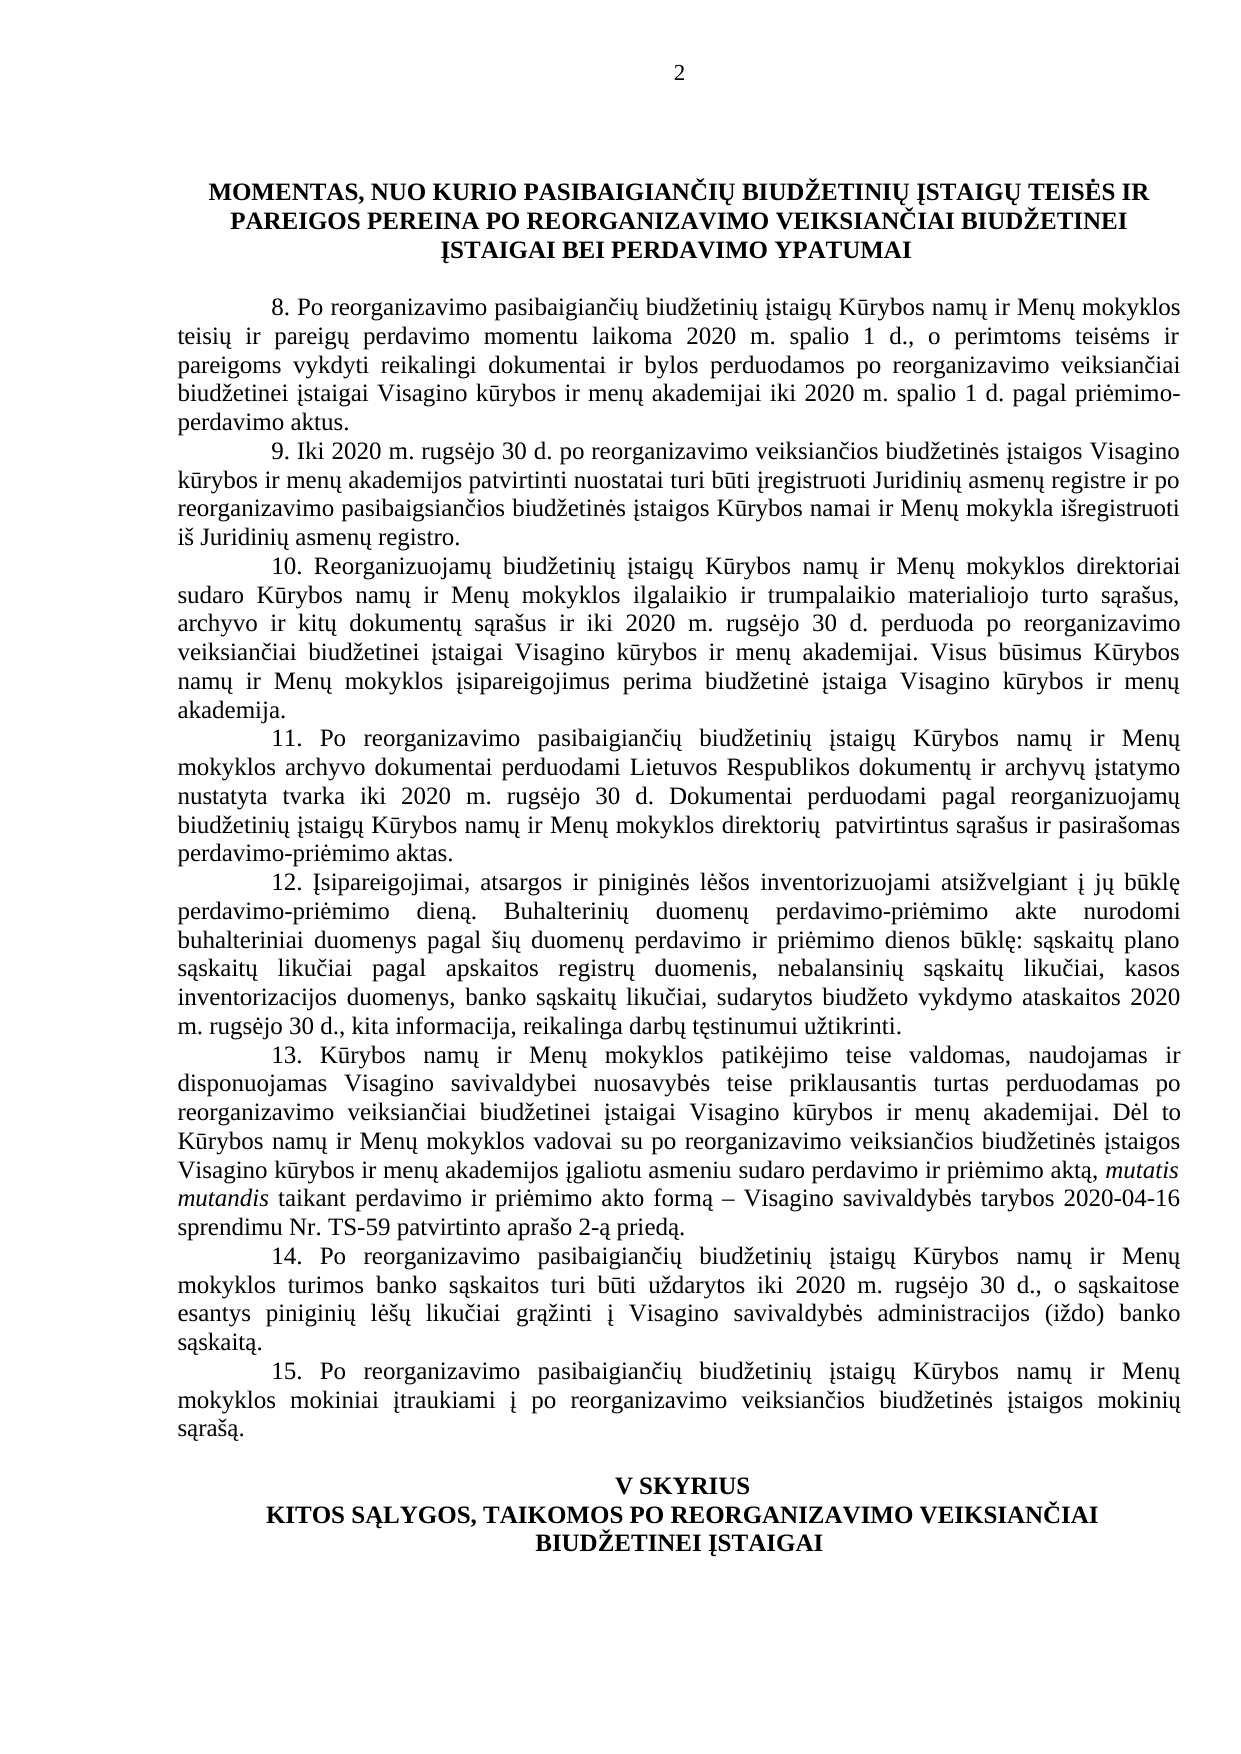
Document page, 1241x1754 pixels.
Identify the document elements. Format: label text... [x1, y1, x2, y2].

text 10. Reorganizuojamų biudžetinių įstaigų Kūrybos namų ir Menų mokyklos direktoriai sudaro Kūrybos namų ir Menų mokyklos ilgalaikio ir trumpalaikio materialiojo turto sąrašus, archyvo ir kitų dokumentų sąrašus ir iki 2020 m. rugsėjo 30 d. perduoda po reorganizavimo veiksiančiai biudžetinei įstaigai Visagino kūrybos ir menų akademijai. Visus būsimus Kūrybos namų ir Menų mokyklos įsipareigojimus perima biudžetinė įstaiga Visagino kūrybos ir menų akademija. [177, 551, 1181, 723]
text V SKYRIUS [177, 1471, 1181, 1500]
text 15. Po reorganizavimo pasibaigiančių biudžetinių įstaigų Kūrybos namų ir Menų mokyklos mokiniai įtraukiami į po reorganizavimo veiksiančios biudžetinės įstaigos mokinių sąrašą. [177, 1356, 1181, 1442]
text 14. Po reorganizavimo pasibaigiančių biudžetinių įstaigų Kūrybos namų ir Menų mokyklos turimos banko sąskaitos turi būti uždarytos iki 2020 m. rugsėjo 30 d., o sąskaitose esantys piniginių lėšų likučiai grąžinti į Visagino savivaldybės administracijos (iždo) banko sąskaitą. [177, 1241, 1181, 1356]
text 13. Kūrybos namų ir Menų mokyklos patikėjimo teise valdomas, naudojamas ir disponuojamas Visagino savivaldybei nuosavybės teise priklausantis turtas perduodamas po reorganizavimo veiksiančiai biudžetinei įstaigai Visagino kūrybos ir menų akademijai. Dėl to Kūrybos namų ir Menų mokyklos vadovai su po reorganizavimo veiksiančios biudžetinės įstaigos Visagino kūrybos ir menų akademijos įgaliotu asmeniu sudaro perdavimo ir priėmimo aktą, mutatis mutandis taikant perdavimo ir priėmimo akto formą – Visagino savivaldybės tarybos 2020-04-16 sprendimu Nr. TS-59 patvirtinto aprašo 2-ą priedą. [177, 1040, 1181, 1241]
text MOMENTAS, NUO KURIO PASIBAIGIANČIŲ BIUDŽETINIŲ ĮSTAIGŲ TEISĖS IR PAREIGOS PEREINA PO REORGANIZAVIMO VEIKSIANČIAI BIUDŽETINEI ĮSTAIGAI BEI PERDAVIMO YPATUMAI [177, 177, 1181, 263]
text 9. Iki 2020 m. rugsėjo 30 d. po reorganizavimo veiksiančios biudžetinės įstaigos Visagino kūrybos ir menų akademijos patvirtinti nuostatai turi būti įregistruoti Juridinių asmenų registre ir po reorganizavimo pasibaigsiančios biudžetinės įstaigos Kūrybos namai ir Menų mokykla išregistruoti iš Juridinių asmenų registro. [177, 436, 1181, 551]
text 11. Po reorganizavimo pasibaigiančių biudžetinių įstaigų Kūrybos namų ir Menų mokyklos archyvo dokumentai perduodami Lietuvos Respublikos dokumentų ir archyvų įstatymo nustatyta tvarka iki 2020 m. rugsėjo 30 d. Dokumentai perduodami pagal reorganizuojamų biudžetinių įstaigų Kūrybos namų ir Menų mokyklos direktorių patvirtintus sąrašus ir pasirašomas perdavimo-priėmimo aktas. [177, 723, 1181, 867]
text 8. Po reorganizavimo pasibaigiančių biudžetinių įstaigų Kūrybos namų ir Menų mokyklos teisių ir pareigų perdavimo momentu laikoma 2020 m. spalio 1 d., o perimtoms teisėms ir pareigoms vykdyti reikalingi dokumentai ir bylos perduodamos po reorganizavimo veiksiančiai biudžetinei įstaigai Visagino kūrybos ir menų akademijai iki 2020 m. spalio 1 d. pagal priėmimo-perdavimo aktus. [177, 292, 1181, 436]
text KITOS SĄLYGOS, TAIKOMOS PO REORGANIZAVIMO VEIKSIANČIAI BIUDŽETINEI ĮSTAIGAI [177, 1500, 1181, 1557]
text 12. Įsipareigojimai, atsargos ir piniginės lėšos inventorizuojami atsižvelgiant į jų būklę perdavimo-priėmimo dieną. Buhalterinių duomenų perdavimo-priėmimo akte nurodomi buhalteriniai duomenys pagal šių duomenų perdavimo ir priėmimo dienos būklę: sąskaitų plano sąskaitų likučiai pagal apskaitos registrų duomenis, nebalansinių sąskaitų likučiai, kasos inventorizacijos duomenys, banko sąskaitų likučiai, sudarytos biudžeto vykdymo ataskaitos 2020 m. rugsėjo 30 d., kita informacija, reikalinga darbų tęstinumui užtikrinti. [177, 867, 1181, 1040]
